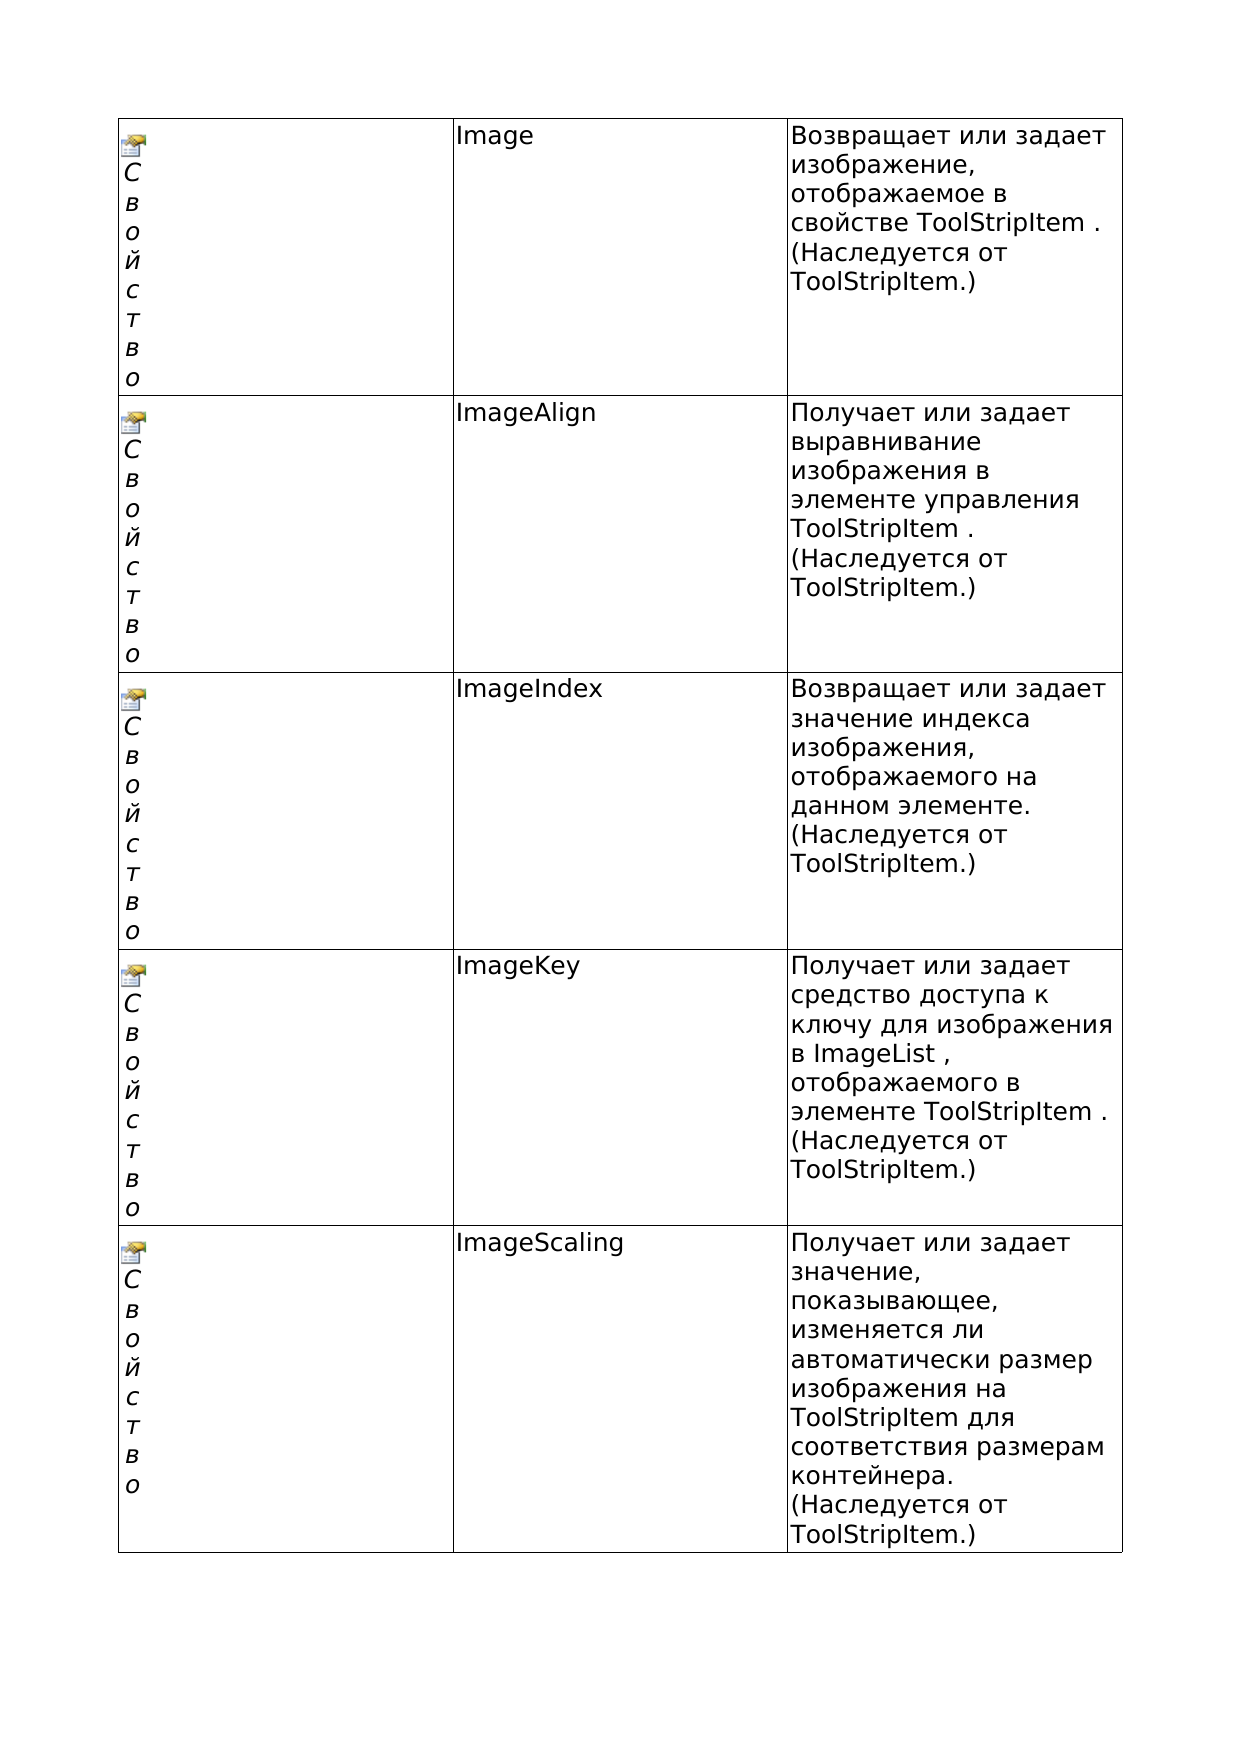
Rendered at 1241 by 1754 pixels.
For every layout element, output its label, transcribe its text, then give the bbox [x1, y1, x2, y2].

table_cell Получает или задает значение, показывающее, изменяется ли автоматически размер изображения на ToolStripItem для соответствия размерам контейнера. (Наследуется от ToolStripItem.) [788, 1226, 1122, 1552]
table_cell ImageScaling [454, 1226, 787, 1552]
table_cell [119, 673, 453, 948]
table_cell Получает или задает выравнивание изображения в элементе управления ToolStripItem . (Наследуется от ToolStripItem.) [788, 396, 1122, 672]
table_cell [119, 1226, 453, 1552]
table_cell ImageKey [454, 950, 787, 1225]
picture [121, 133, 147, 159]
table_cell Возвращает или задает изображение, отображаемое в свойстве ToolStripItem . (Наследуется от ToolStripItem.) [788, 119, 1122, 395]
table_cell ImageIndex [454, 673, 787, 948]
picture [121, 687, 147, 713]
picture [121, 1240, 147, 1266]
table_cell [119, 396, 453, 672]
table_cell [119, 950, 453, 1225]
table_cell Image [454, 119, 787, 395]
table_cell [119, 119, 453, 395]
picture [121, 963, 147, 989]
table_cell Получает или задает средство доступа к ключу для изображения в ImageList , отображаемого в элементе ToolStripItem . (Наследуется от ToolStripItem.) [788, 950, 1122, 1225]
table_cell ImageAlign [454, 396, 787, 672]
table_cell Возвращает или задает значение индекса изображения, отображаемого на данном элементе. (Наследуется от ToolStripItem.) [788, 673, 1122, 948]
picture [121, 410, 147, 436]
